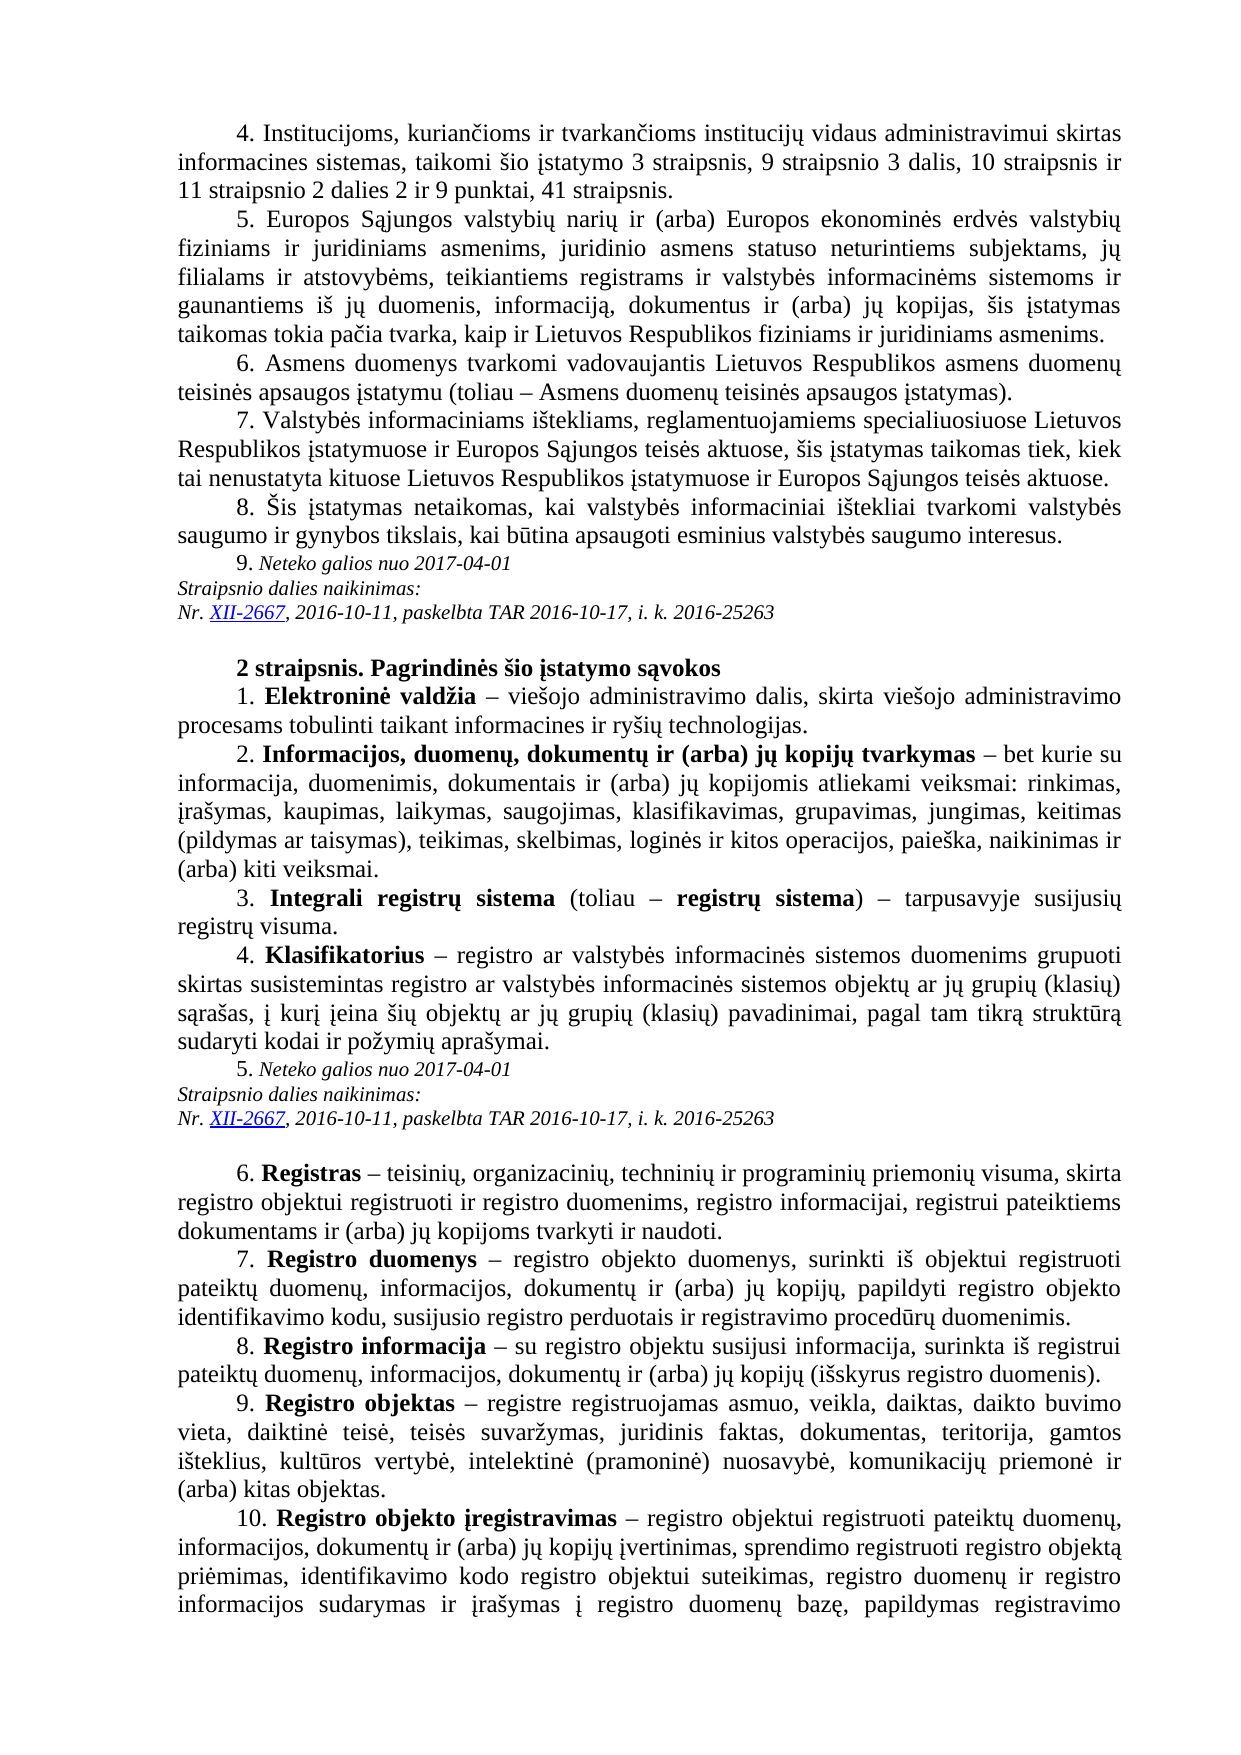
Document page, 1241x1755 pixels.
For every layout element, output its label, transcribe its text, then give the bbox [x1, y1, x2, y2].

text 5. Neteko galios nuo 2017-04-01 [177, 1055, 1122, 1081]
text Straipsnio dalies naikinimas: [177, 576, 1122, 600]
text Straipsnio dalies naikinimas: [177, 1081, 1122, 1106]
text 6. Asmens duomenys tvarkomi vadovaujantis Lietuvos Respublikos asmens duomenų teisinės apsaugos įstatymu (toliau – Asmens duomenų teisinės apsaugos įstatymas). [177, 348, 1122, 406]
text Nr. XII-2667, 2016-10-11, paskelbta TAR 2016-10-17, i. k. 2016-25263 [177, 1106, 1122, 1129]
text 8. Šis įstatymas netaikomas, kai valstybės informaciniai ištekliai tvarkomi valstybės saugumo ir gynybos tikslais, kai būtina apsaugoti esminius valstybės saugumo interesus. [177, 492, 1122, 549]
text Nr. XII-2667, 2016-10-11, paskelbta TAR 2016-10-17, i. k. 2016-25263 [177, 600, 1122, 624]
text 4. Institucijoms, kuriančioms ir tvarkančioms institucijų vidaus administravimui skirtas informacines sistemas, taikomi šio įstatymo 3 straipsnis, 9 straipsnio 3 dalis, 10 straipsnis ir 11 straipsnio 2 dalies 2 ir 9 punktai, 41 straipsnis. [177, 118, 1122, 204]
text 10. Registro objekto įregistravimas – registro objektui registruoti pateiktų duomenų, informacijos, dokumentų ir (arba) jų kopijų įvertinimas, sprendimo registruoti registro objektą priėmimas, identifikavimo kodo registro objektui suteikimas, registro duomenų ir registro informacijos sudarymas ir įrašymas į registro duomenų bazę, papildymas registravimo [177, 1503, 1122, 1618]
text 9. Registro objektas – registre registruojamas asmuo, veikla, daiktas, daikto buvimo vieta, daiktinė teisė, teisės suvaržymas, juridinis faktas, dokumentas, teritorija, gamtos išteklius, kultūros vertybė, intelektinė (pramoninė) nuosavybė, komunikacijų priemonė ir (arba) kitas objektas. [177, 1388, 1122, 1503]
text 8. Registro informacija – su registro objektu susijusi informacija, surinkta iš registrui pateiktų duomenų, informacijos, dokumentų ir (arba) jų kopijų (išskyrus registro duomenis). [177, 1331, 1122, 1388]
text 5. Europos Sąjungos valstybių narių ir (arba) Europos ekonominės erdvės valstybių fiziniams ir juridiniams asmenims, juridinio asmens statuso neturintiems subjektams, jų filialams ir atstovybėms, teikiantiems registrams ir valstybės informacinėms sistemoms ir gaunantiems iš jų duomenis, informaciją, dokumentus ir (arba) jų kopijas, šis įstatymas taikomas tokia pačia tvarka, kaip ir Lietuvos Respublikos fiziniams ir juridiniams asmenims. [177, 204, 1122, 348]
text 1. Elektroninė valdžia – viešojo administravimo dalis, skirta viešojo administravimo procesams tobulinti taikant informacines ir ryšių technologijas. [177, 681, 1122, 739]
text 9. Neteko galios nuo 2017-04-01 [177, 549, 1122, 576]
text 6. Registras – teisinių, organizacinių, techninių ir programinių priemonių visuma, skirta registro objektui registruoti ir registro duomenims, registro informacijai, registrui pateiktiems dokumentams ir (arba) jų kopijoms tvarkyti ir naudoti. [177, 1158, 1122, 1244]
text 4. Klasifikatorius – registro ar valstybės informacinės sistemos duomenims grupuoti skirtas susistemintas registro ar valstybės informacinės sistemos objektų ar jų grupių (klasių) sąrašas, į kurį įeina šių objektų ar jų grupių (klasių) pavadinimai, pagal tam tikrą struktūrą sudaryti kodai ir požymių aprašymai. [177, 940, 1122, 1055]
text 2 straipsnis. Pagrindinės šio įstatymo sąvokos [177, 653, 1122, 681]
text 7. Registro duomenys – registro objekto duomenys, surinkti iš objektui registruoti pateiktų duomenų, informacijos, dokumentų ir (arba) jų kopijų, papildyti registro objekto identifikavimo kodu, susijusio registro perduotais ir registravimo procedūrų duomenimis. [177, 1244, 1122, 1331]
text 7. Valstybės informaciniams ištekliams, reglamentuojamiems specialiuosiuose Lietuvos Respublikos įstatymuose ir Europos Sąjungos teisės aktuose, šis įstatymas taikomas tiek, kiek tai nenustatyta kituose Lietuvos Respublikos įstatymuose ir Europos Sąjungos teisės aktuose. [177, 406, 1122, 492]
text 2. Informacijos, duomenų, dokumentų ir (arba) jų kopijų tvarkymas – bet kurie su informacija, duomenimis, dokumentais ir (arba) jų kopijomis atliekami veiksmai: rinkimas, įrašymas, kaupimas, laikymas, saugojimas, klasifikavimas, grupavimas, jungimas, keitimas (pildymas ar taisymas), teikimas, skelbimas, loginės ir kitos operacijos, paieška, naikinimas ir (arba) kiti veiksmai. [177, 739, 1122, 883]
text 3. Integrali registrų sistema (toliau – registrų sistema) – tarpusavyje susijusių registrų visuma. [177, 883, 1122, 940]
